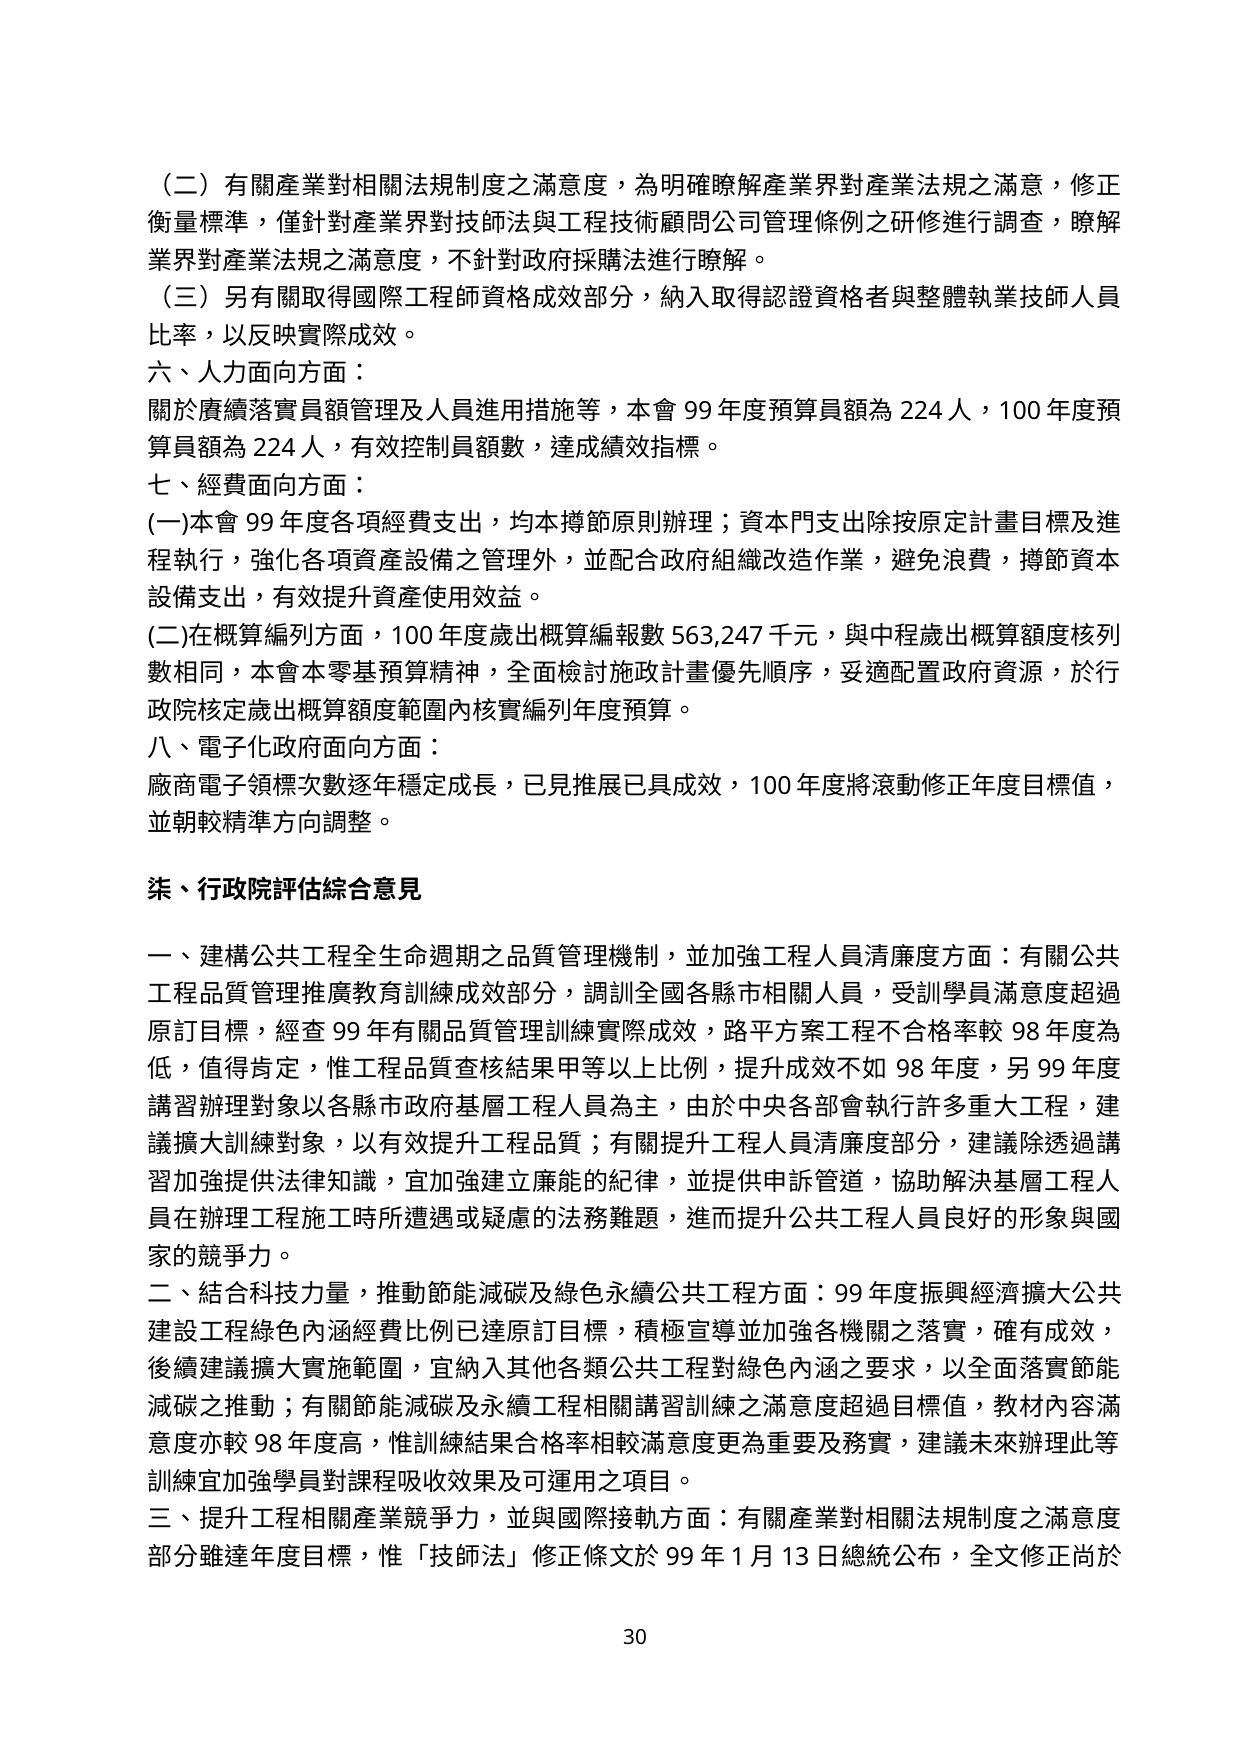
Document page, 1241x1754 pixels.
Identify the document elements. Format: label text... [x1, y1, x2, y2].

text 三、提升工程相關產業競爭力，並與國際接軌方面：有關產業對相關法規制度之滿意度部分雖達年度目標，惟「技師法」修正條文於99年1月13日總統公布，全文修正尚於 [148, 1498, 1122, 1573]
text (一)本會99年度各項經費支出，均本撙節原則辦理；資本門支出除按原定計畫目標及進程執行，強化各項資產設備之管理外，並配合政府組織改造作業，避免浪費，撙節資本設備支出，有效提升資產使用效益。 [148, 502, 1122, 614]
text （二）有關產業對相關法規制度之滿意度，為明確瞭解產業界對產業法規之滿意，修正衡量標準，僅針對產業界對技師法與工程技術顧問公司管理條例之研修進行調查，瞭解業界對產業法規之滿意度，不針對政府採購法進行瞭解。 [148, 164, 1122, 277]
text 關於賡續落實員額管理及人員進用措施等，本會99年度預算員額為224人，100年度預算員額為224人，有效控制員額數，達成績效指標。 [148, 389, 1122, 464]
text 七、經費面向方面： [148, 464, 1122, 502]
text 廠商電子領標次數逐年穩定成長，已見推展已具成效，100年度將滾動修正年度目標值，並朝較精準方向調整。 [148, 764, 1122, 839]
text 八、電子化政府面向方面： [148, 727, 1122, 764]
text (二)在概算編列方面，100年度歲出概算編報數563,247千元，與中程歲出概算額度核列數相同，本會本零基預算精神，全面檢討施政計畫優先順序，妥適配置政府資源，於行政院核定歲出概算額度範圍內核實編列年度預算。 [148, 614, 1122, 727]
text （三）另有關取得國際工程師資格成效部分，納入取得認證資格者與整體執業技師人員比率，以反映實際成效。 [148, 277, 1122, 352]
text 六、人力面向方面： [148, 352, 1122, 389]
text 柒、行政院評估綜合意見 [148, 869, 1122, 906]
text 二、結合科技力量，推動節能減碳及綠色永續公共工程方面：99年度振興經濟擴大公共建設工程綠色內涵經費比例已達原訂目標，積極宣導並加強各機關之落實，確有成效，後續建議擴大實施範圍，宜納入其他各類公共工程對綠色內涵之要求，以全面落實節能減碳之推動；有關節能減碳及永續工程相關講習訓練之滿意度超過目標值，教材內容滿意度亦較98年度高，惟訓練結果合格率相較滿意度更為重要及務實，建議未來辦理此等訓練宜加強學員對課程吸收效果及可運用之項目。 [148, 1273, 1122, 1498]
text 一、建構公共工程全生命週期之品質管理機制，並加強工程人員清廉度方面：有關公共工程品質管理推廣教育訓練成效部分，調訓全國各縣市相關人員，受訓學員滿意度超過原訂目標，經查99年有關品質管理訓練實際成效，路平方案工程不合格率較98年度為低，值得肯定，惟工程品質查核結果甲等以上比例，提升成效不如98年度，另99年度講習辦理對象以各縣市政府基層工程人員為主，由於中央各部會執行許多重大工程，建議擴大訓練對象，以有效提升工程品質；有關提升工程人員清廉度部分，建議除透過講習加強提供法律知識，宜加強建立廉能的紀律，並提供申訴管道，協助解決基層工程人員在辦理工程施工時所遭遇或疑慮的法務難題，進而提升公共工程人員良好的形象與國家的競爭力。 [148, 935, 1122, 1273]
